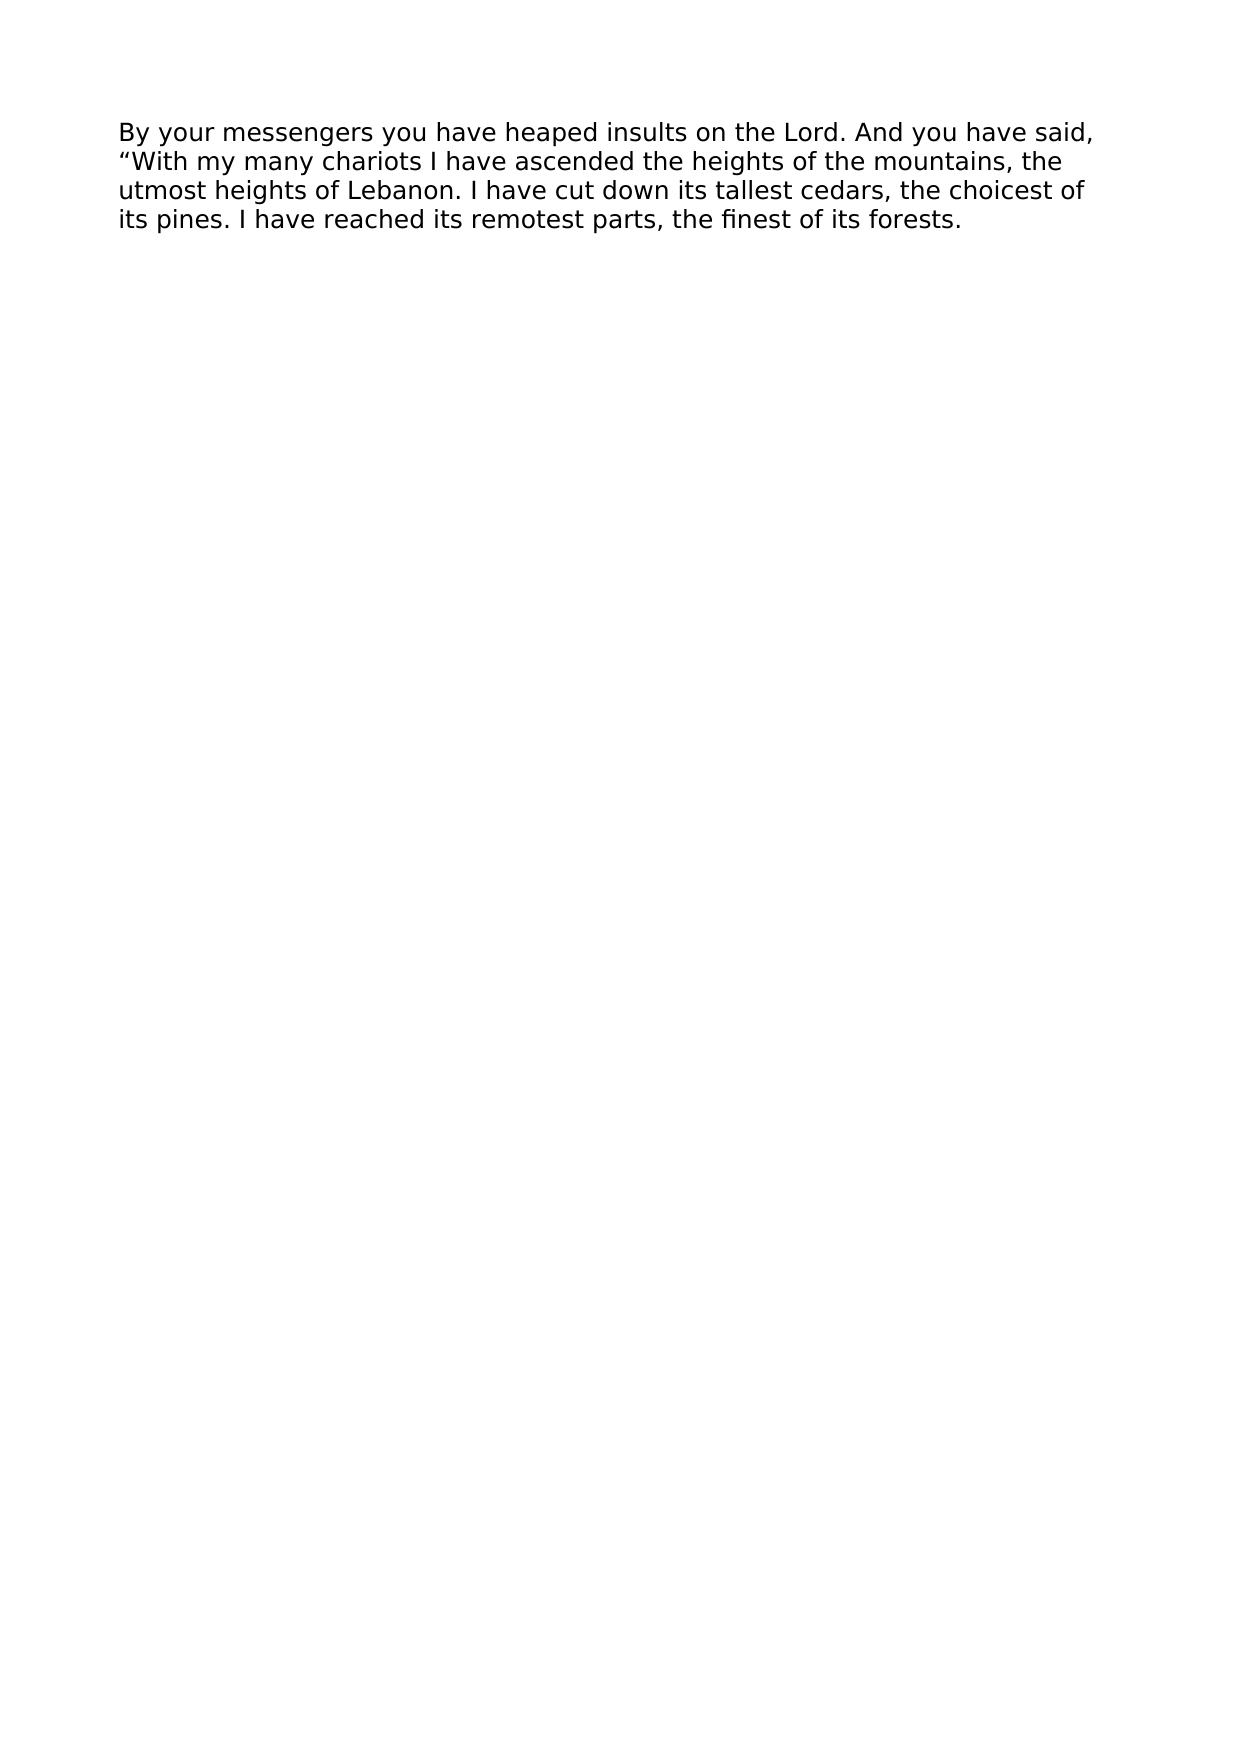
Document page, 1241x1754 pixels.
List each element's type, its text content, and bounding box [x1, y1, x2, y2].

text By your messengers you have heaped insults on the Lord. And you have said, “With my many chariots I have ascended the heights of the mountains, the utmost heights of Lebanon. I have cut down its tallest cedars, the choicest of its pines. I have reached its remotest parts, the finest of its forests. [118, 118, 1122, 235]
